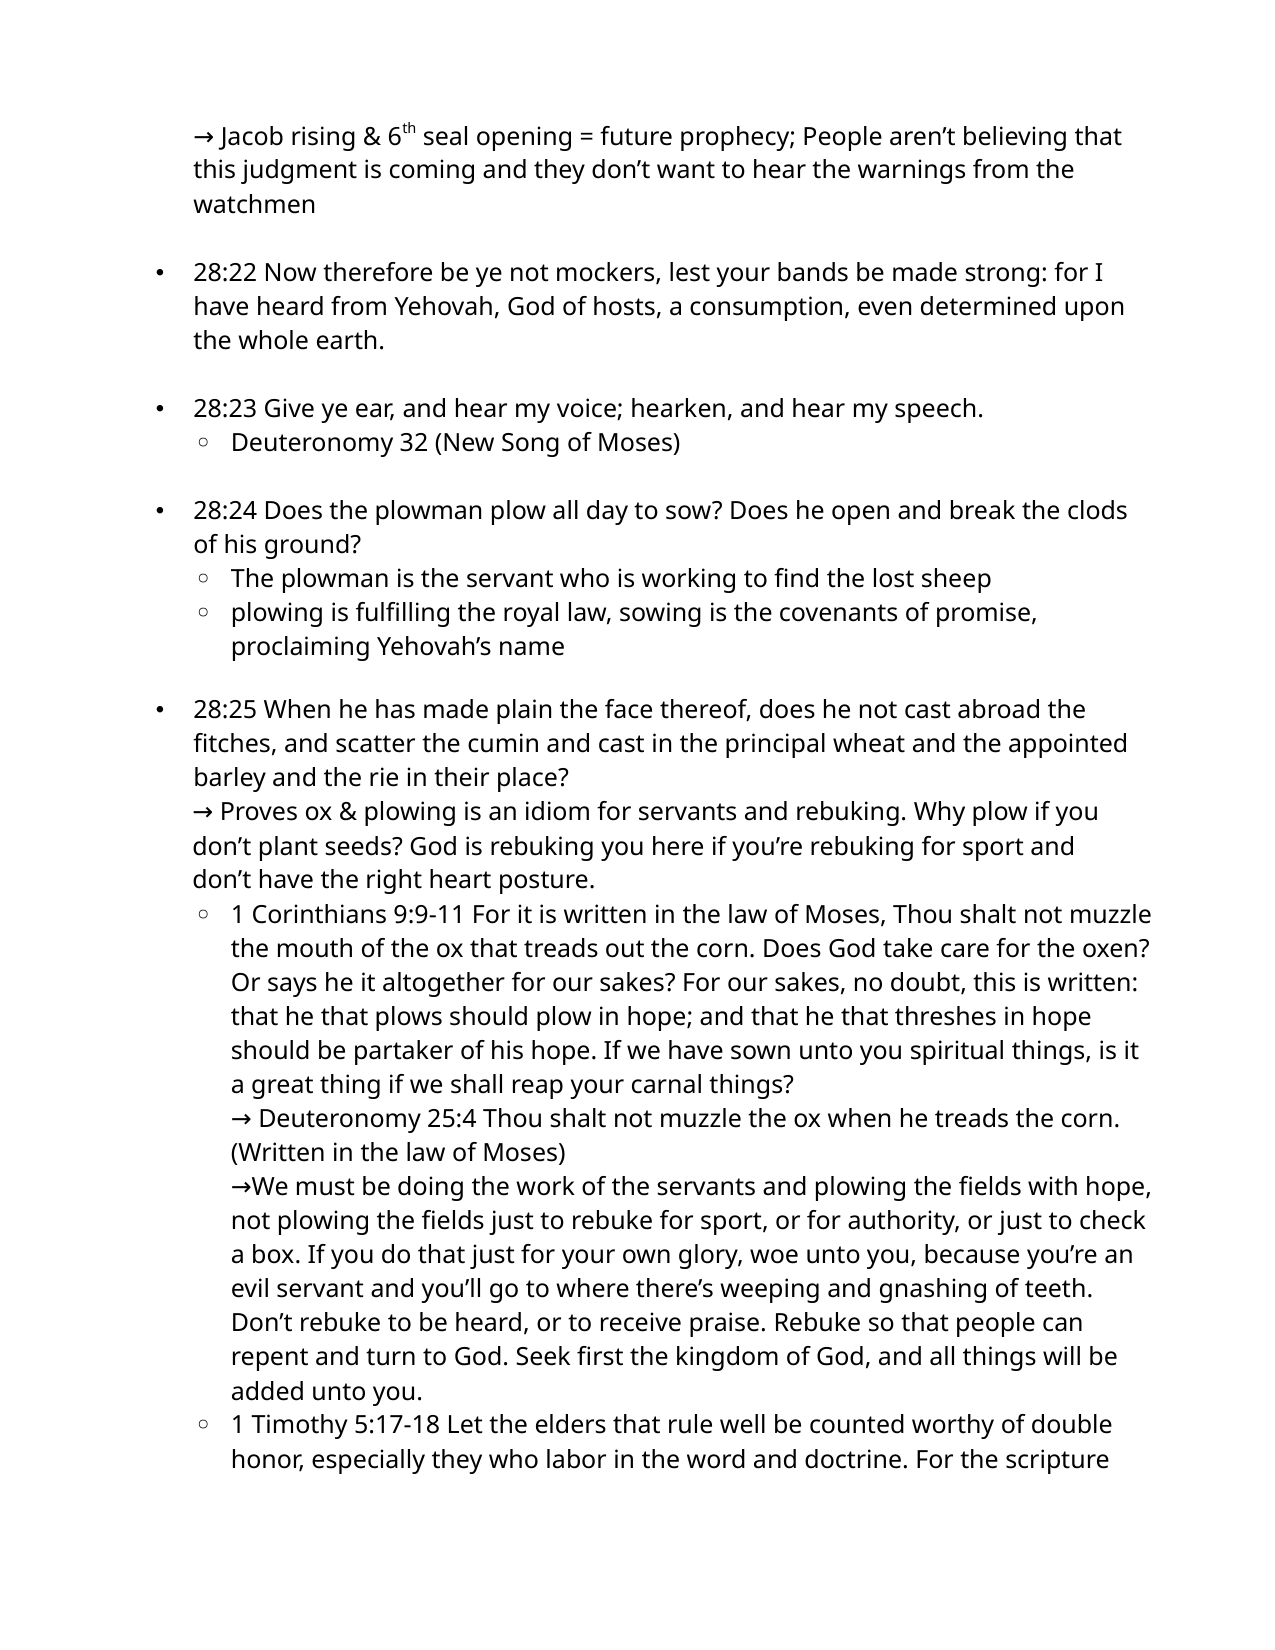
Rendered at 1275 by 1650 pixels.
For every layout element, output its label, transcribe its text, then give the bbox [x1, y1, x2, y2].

list → Jacob rising & 6th seal opening = future prophecy; People aren’t believing that this judgment is coming and they don’t want to hear the warnings from the watchmen [156, 118, 1157, 220]
list →We must be doing the work of the servants and plowing the fields with hope, not plowing the fields just to rebuke for sport, or for authority, or just to check a box. If you do that just for your own glory, woe unto you, because you’re an evil servant and you’ll go to where there’s weeping and gnashing of teeth. Don’t rebuke to be heard, or to receive praise. Rebuke so that people can repent and turn to God. Seek first the kingdom of God, and all things will be added unto you. [193, 1169, 1157, 1407]
list The plowman is the servant who is working to find the lost sheep [193, 561, 1157, 595]
list 1 Timothy 5:17-18 Let the elders that rule well be counted worthy of double honor, especially they who labor in the word and doctrine. For the scripture [193, 1407, 1157, 1475]
list 1 Corinthians 9:9-11 For it is written in the law of Moses, Thou shalt not muzzle the mouth of the ox that treads out the corn. Does God take care for the oxen? Or says he it altogether for our sakes? For our sakes, no doubt, this is written: that he that plows should plow in hope; and that he that threshes in hope should be partaker of his hope. If we have sown unto you spiritual things, is it a great thing if we shall reap your carnal things? [193, 896, 1157, 1101]
list 28:22 Now therefore be ye not mockers, lest your bands be made strong: for I have heard from Yehovah, God of hosts, a consumption, even determined upon the whole earth. [156, 254, 1157, 357]
list 28:25 When he has made plain the face thereof, does he not cast abroad the fitches, and scatter the cumin and cast in the principal wheat and the appointed barley and the rie in their place? [156, 692, 1157, 794]
list → Deuteronomy 25:4 Thou shalt not muzzle the ox when he treads the corn. (Written in the law of Moses) [193, 1101, 1157, 1169]
list 28:23 Give ye ear, and hear my voice; hearken, and hear my speech. [156, 391, 1157, 425]
text → Proves ox & plowing is an idiom for servants and rebuking. Why plow if you don’t plant seeds? God is rebuking you here if you’re rebuking for sport and don’t have the right heart posture. [118, 794, 1157, 896]
list Deuteronomy 32 (New Song of Moses) [193, 425, 1157, 459]
list plowing is fulfilling the royal law, sowing is the covenants of promise, proclaiming Yehovah’s name [193, 595, 1157, 663]
list 28:24 Does the plowman plow all day to sow? Does he open and break the clods of his ground? [156, 493, 1157, 561]
